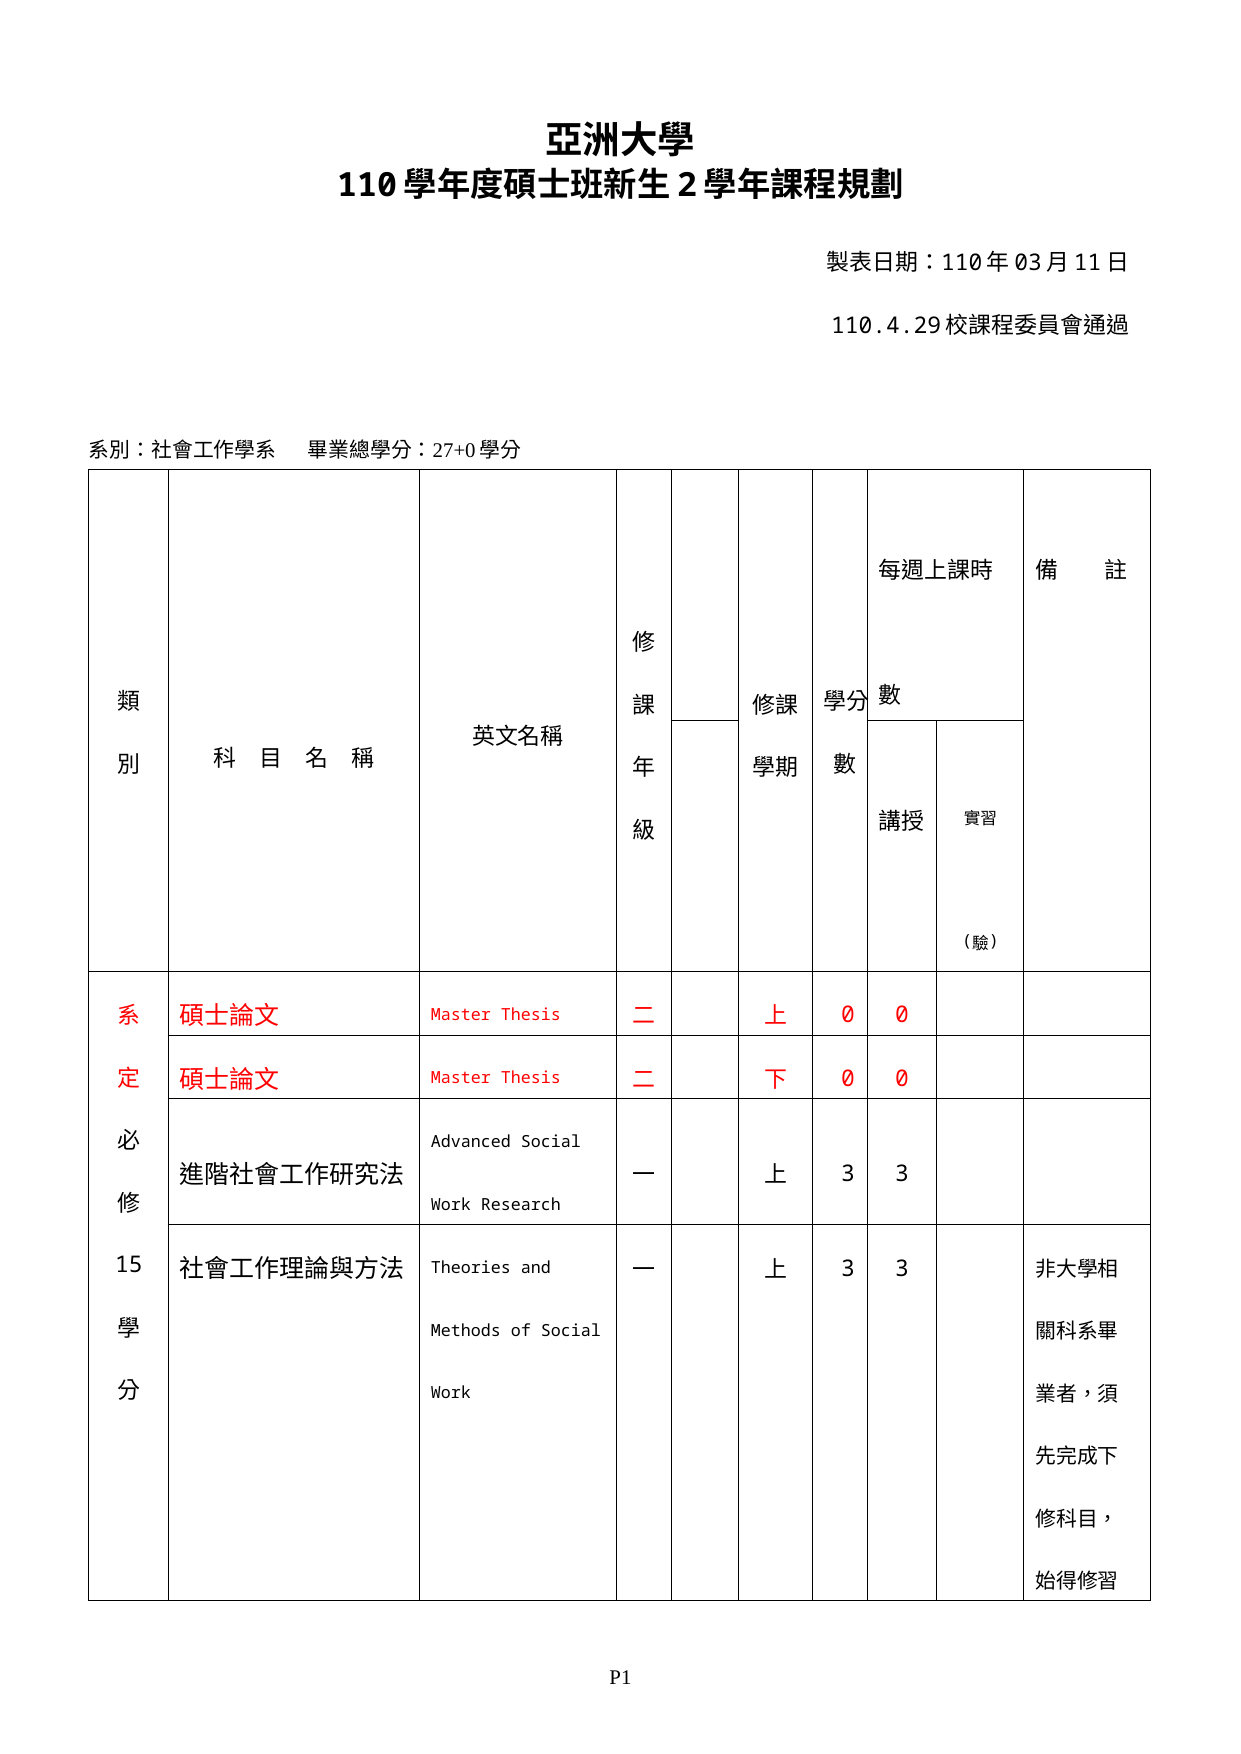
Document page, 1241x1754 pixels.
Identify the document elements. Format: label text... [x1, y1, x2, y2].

table_cell [937, 972, 1023, 1035]
table_cell [937, 1225, 1023, 1600]
table_cell Master Thesis [420, 972, 616, 1035]
table_cell [672, 1099, 738, 1224]
table_cell [672, 972, 738, 1035]
table_cell 碩士論文 [169, 1036, 419, 1098]
table_cell 非大學相關科系畢業者，須先完成下修科目，始得修習 [1024, 1225, 1150, 1600]
table_cell 上 [739, 1099, 812, 1224]
table_cell [1024, 1099, 1150, 1224]
table_cell 下 [739, 1036, 812, 1098]
table_header 類 別 [89, 470, 168, 971]
table_cell 3 [868, 1225, 936, 1600]
table_header 修課 學期 [739, 470, 812, 971]
table_cell Theories and Methods of Social Work [420, 1225, 616, 1600]
table_cell [672, 1036, 738, 1098]
table_cell 上 [739, 1225, 812, 1600]
table_cell 上 [739, 972, 812, 1035]
table_cell 社會工作理論與方法 [169, 1225, 419, 1600]
table_header 科 目 名 稱 [169, 470, 419, 971]
table_cell 二 [617, 972, 671, 1035]
table_header 學分 數 [813, 470, 867, 971]
table_cell [672, 721, 738, 971]
table_header 修課年級 [617, 470, 671, 971]
table_cell 實習(驗) [937, 721, 1023, 971]
table_cell 二 [617, 1036, 671, 1098]
table_cell 系 定 必 修 15 學 分 [89, 972, 168, 1600]
table_cell [937, 1036, 1023, 1098]
table_cell [672, 1225, 738, 1600]
table_cell 3 [813, 1099, 867, 1224]
table_cell 碩士論文 [169, 972, 419, 1035]
table_cell [1024, 972, 1150, 1035]
table_cell 0 [868, 1036, 936, 1098]
text 110學年度碩士班新生2學年課程規劃 [89, 158, 1152, 207]
table_cell 3 [813, 1225, 867, 1600]
table_cell 3 [868, 1099, 936, 1224]
table_cell [937, 1099, 1023, 1224]
table_header [672, 470, 738, 720]
table_cell 講授 [868, 721, 936, 971]
text 110.4.29校課程委員會通過 [81, 282, 1129, 344]
text 系別：社會工作學系 畢業總學分：27+0學分 [89, 407, 1068, 469]
text 亞洲大學 [89, 96, 1152, 158]
table_cell 一 [617, 1225, 671, 1600]
table_cell Advanced Social Work Research [420, 1099, 616, 1224]
table_header 備 註 [1024, 470, 1150, 971]
table_cell 0 [813, 972, 867, 1035]
table_cell Master Thesis [420, 1036, 616, 1098]
table_cell [1024, 1036, 1150, 1098]
table_cell 0 [868, 972, 936, 1035]
table_header 每週上課時數 [868, 470, 1023, 720]
table_cell 進階社會工作研究法 [169, 1099, 419, 1224]
text 製表日期：110年03月11日 [81, 219, 1129, 282]
table_cell 0 [813, 1036, 867, 1098]
table_cell 一 [617, 1099, 671, 1224]
table_header 英文名稱 [420, 470, 616, 971]
